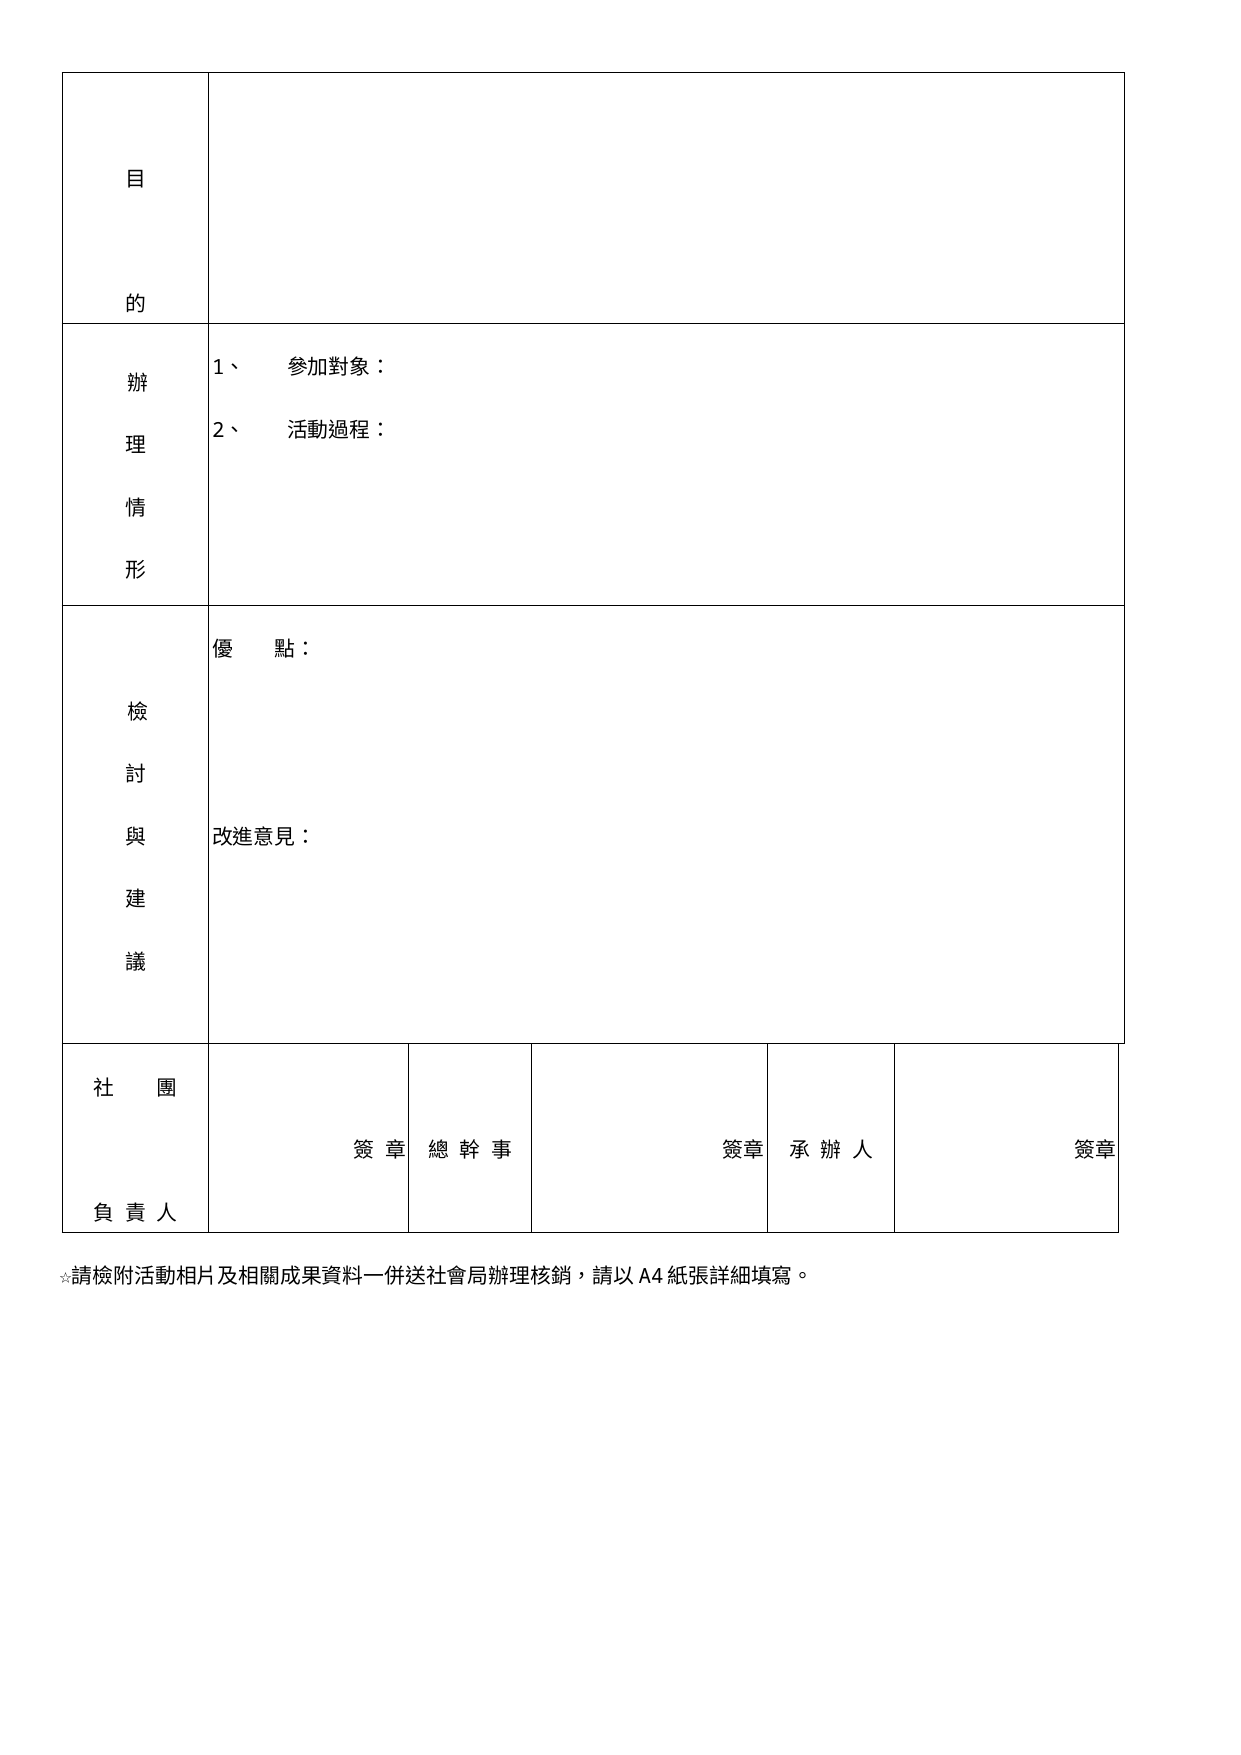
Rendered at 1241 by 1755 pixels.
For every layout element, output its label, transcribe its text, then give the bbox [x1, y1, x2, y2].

table_cell 簽章 [895, 1044, 1118, 1232]
table_cell 參加對象： 活動過程： [209, 324, 1124, 605]
table_cell 目 的 [63, 73, 208, 323]
table_cell [209, 73, 1124, 323]
table_cell 檢 討 與 建 議 [63, 606, 208, 1043]
table_cell 總 幹 事 [409, 1044, 531, 1232]
table_cell 承 辦 人 [768, 1044, 894, 1232]
table_cell 辦 理 情 形 [63, 324, 208, 605]
table_cell 簽章 [532, 1044, 767, 1232]
text ☆請檢附活動相片及相關成果資料一併送社會局辦理核銷，請以A4紙張詳細填寫。 [59, 1233, 1181, 1295]
table_cell 社 團 負 責 人 [63, 1044, 208, 1232]
table_cell 優 點： 改進意見： [209, 606, 1124, 1043]
table_cell 簽 章 [209, 1044, 408, 1232]
table_cell [1119, 1044, 1124, 1232]
